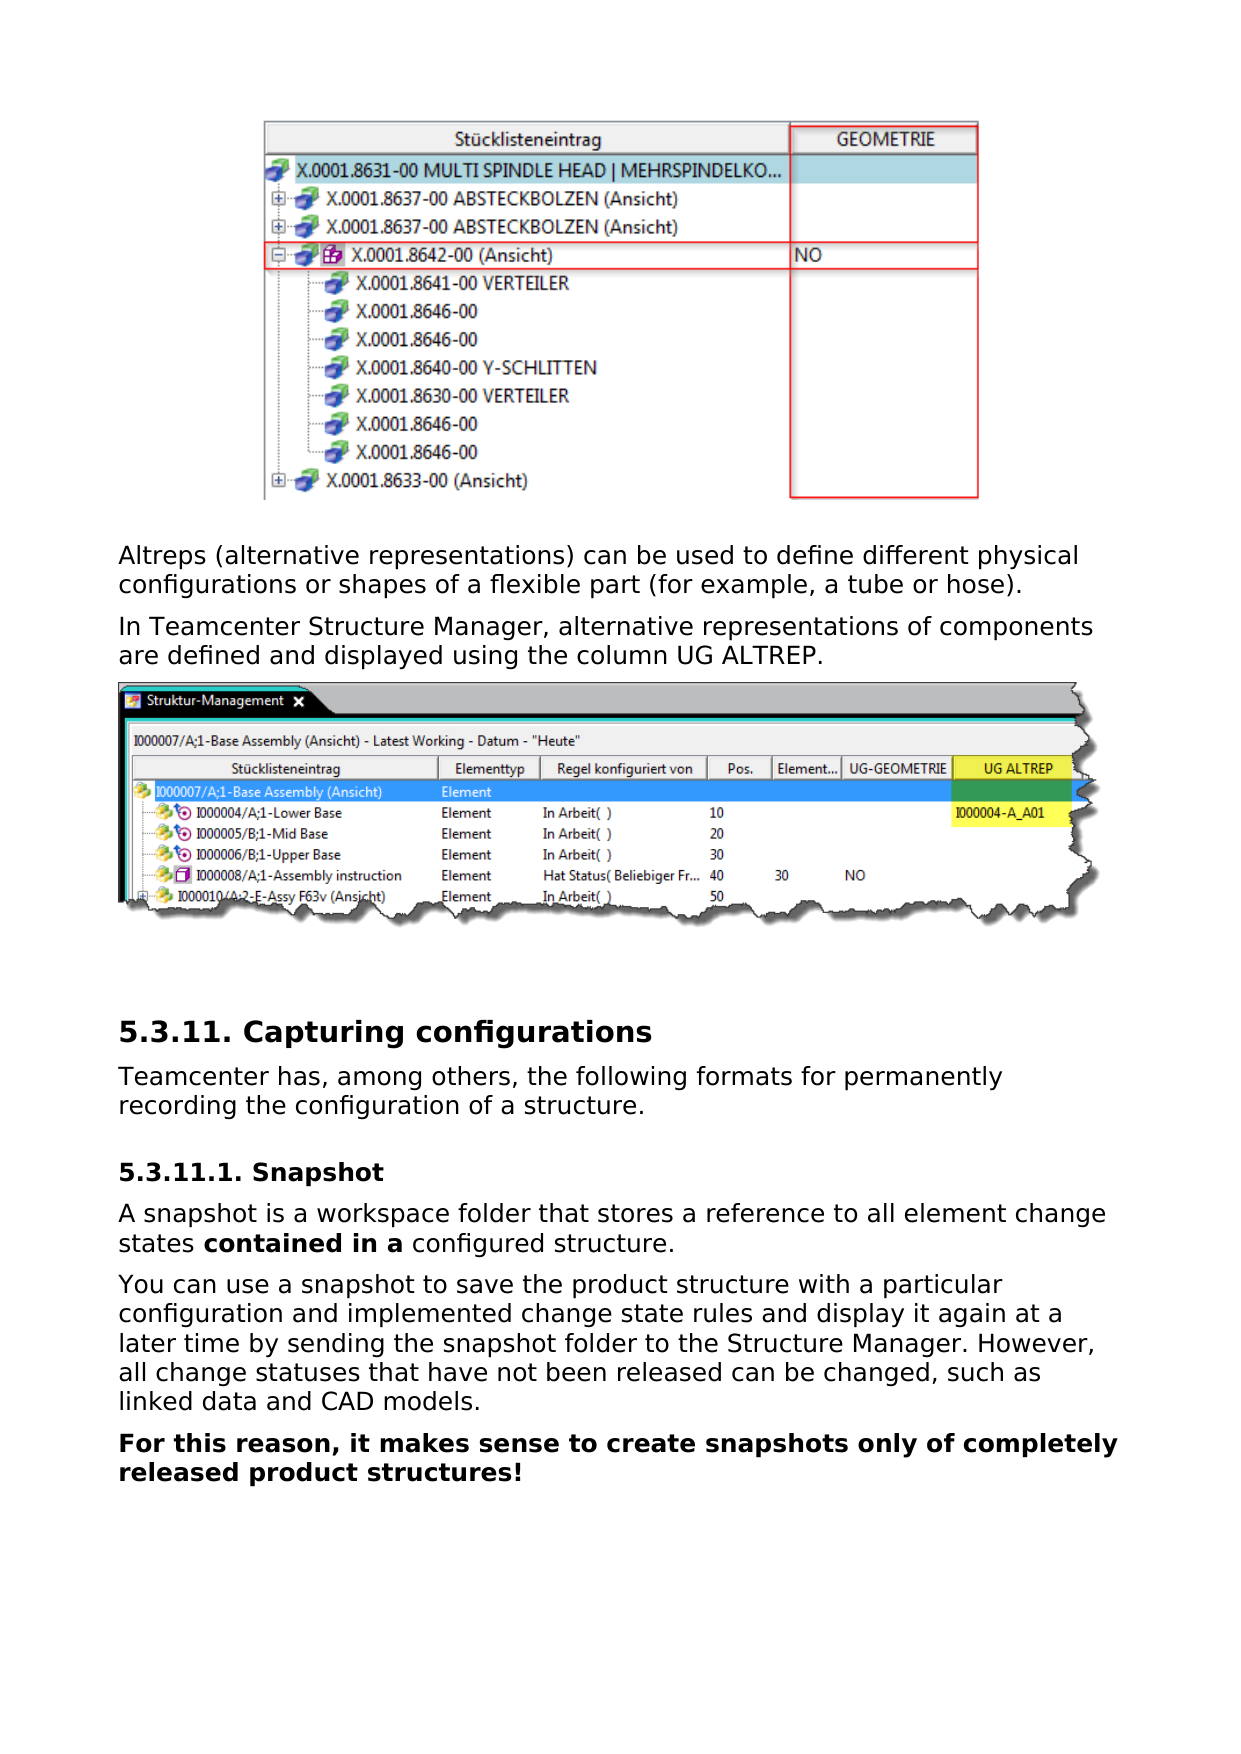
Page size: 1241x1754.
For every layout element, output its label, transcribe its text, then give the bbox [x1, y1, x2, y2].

text Teamcenter has, among others, the following formats for permanently recording the configuration of a structure. [118, 1062, 1122, 1120]
text A snapshot is a workspace folder that stores a reference to all element change states contained in a configured structure. [118, 1199, 1122, 1258]
text You can use a snapshot to save the product structure with a particular configuration and implemented change state rules and display it again at a later time by sending the snapshot folder to the Structure Manager. However, all change statuses that have not been released can be changed, such as linked data and CAD models. [118, 1270, 1122, 1416]
picture [118, 682, 1123, 949]
subtitle 5.3.11. Capturing configurations [118, 1016, 1122, 1049]
text Altreps (alternative representations) can be used to define different physical configurations or shapes of a flexible part (for example, a tube or hose). [118, 541, 1122, 599]
text For this reason, it makes sense to create snapshots only of completely released product structures! [118, 1429, 1122, 1487]
picture [261, 118, 979, 500]
text In Teamcenter Structure Manager, alternative representations of components are defined and displayed using the column UG ALTREP. [118, 612, 1122, 670]
subtitle 5.3.11.1. Snapshot [118, 1158, 1122, 1187]
